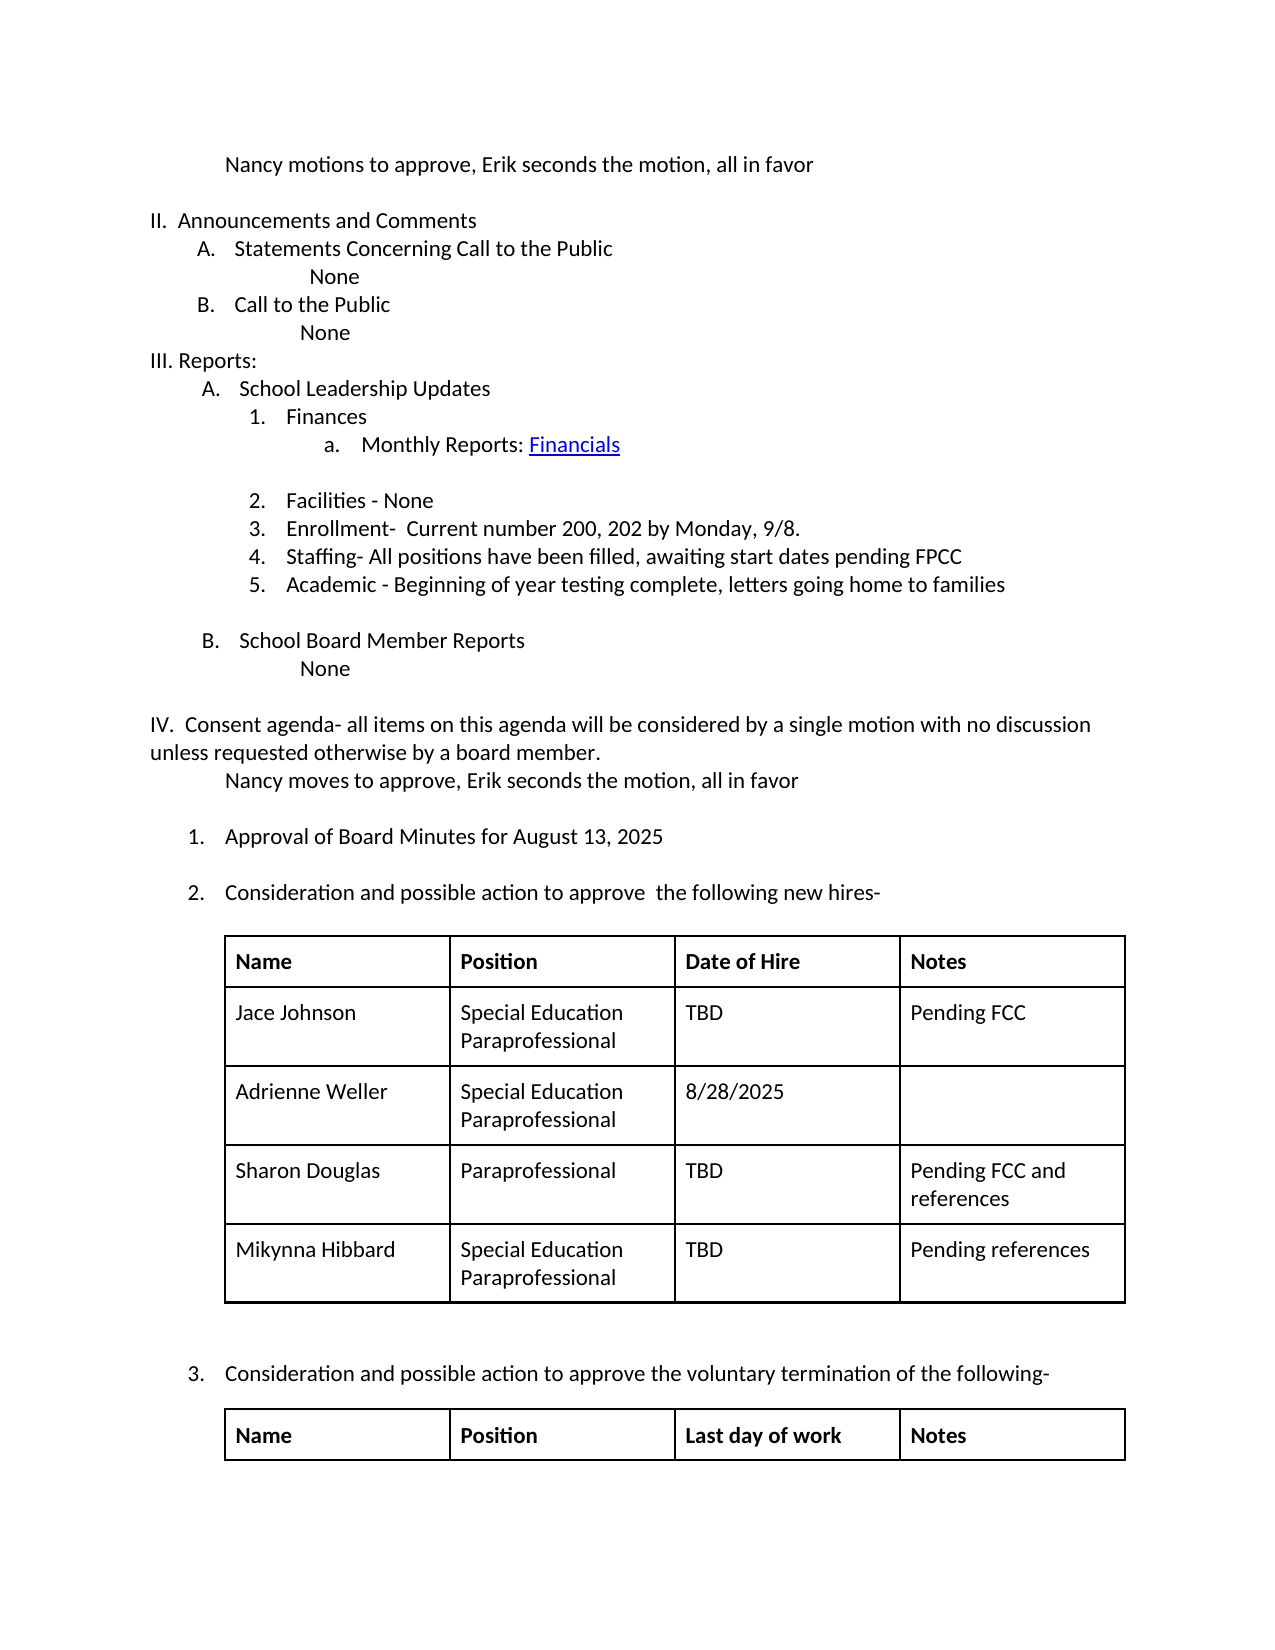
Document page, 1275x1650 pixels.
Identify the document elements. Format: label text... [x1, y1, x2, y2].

table_cell Special Education Paraprofessional [451, 1067, 674, 1143]
text III. Reports: [150, 346, 1125, 374]
table_header Notes [901, 937, 1124, 986]
list Call to the Public [197, 290, 1125, 318]
table_cell Sharon Douglas [226, 1146, 449, 1222]
text Nancy motions to approve, Erik seconds the motion, all in favor [150, 150, 1125, 178]
table_cell TBD [676, 1225, 899, 1301]
list Statements Concerning Call to the Public [197, 234, 1125, 262]
list Consideration and possible action to approve the voluntary termination of the following- [187, 1359, 1125, 1387]
table_cell [901, 1067, 1124, 1143]
table_header Position [451, 1410, 674, 1459]
table_cell Special Education Paraprofessional [451, 1225, 674, 1301]
list Facilities - None [248, 486, 1125, 514]
table_cell 8/28/2025 [676, 1067, 899, 1143]
list Finances [248, 402, 1125, 430]
text IV. Consent agenda- all items on this agenda will be considered by a single motion with no discussion unless requested otherwise by a board member. [150, 710, 1125, 766]
table_cell Pending FCC [901, 988, 1124, 1064]
table_cell Jace Johnson [226, 988, 449, 1064]
list Staffing- All positions have been filled, awaiting start dates pending FPCC [248, 542, 1125, 570]
text None [309, 262, 1125, 290]
list Monthly Reports: Financials [323, 430, 1125, 458]
list Consideration and possible action to approve the following new hires- [187, 878, 1125, 907]
list Academic - Beginning of year testing complete, letters going home to families [248, 570, 1125, 598]
list Enrollment- Current number 200, 202 by Monday, 9/8. [248, 514, 1125, 542]
table_header Notes [901, 1410, 1124, 1459]
table_header Date of Hire [676, 937, 899, 986]
table_cell Special Education Paraprofessional [451, 988, 674, 1064]
list Approval of Board Minutes for August 13, 2025 [187, 822, 1125, 851]
table_header Position [451, 937, 674, 986]
table_header Name [226, 1410, 449, 1459]
text II. Announcements and Comments [150, 206, 1125, 234]
table_cell Adrienne Weller [226, 1067, 449, 1143]
text None [150, 654, 1125, 682]
table_cell TBD [676, 1146, 899, 1222]
text Nancy moves to approve, Erik seconds the motion, all in favor [150, 766, 1125, 794]
list School Leadership Updates [202, 374, 1125, 402]
table_cell Mikynna Hibbard [226, 1225, 449, 1301]
table_cell Pending references [901, 1225, 1124, 1301]
table_header Name [226, 937, 449, 986]
table_cell TBD [676, 988, 899, 1064]
text None [234, 318, 1125, 346]
table_cell Pending FCC and references [901, 1146, 1124, 1222]
table_header Last day of work [676, 1410, 899, 1459]
table_cell Paraprofessional [451, 1146, 674, 1222]
list School Board Member Reports [202, 626, 1125, 654]
